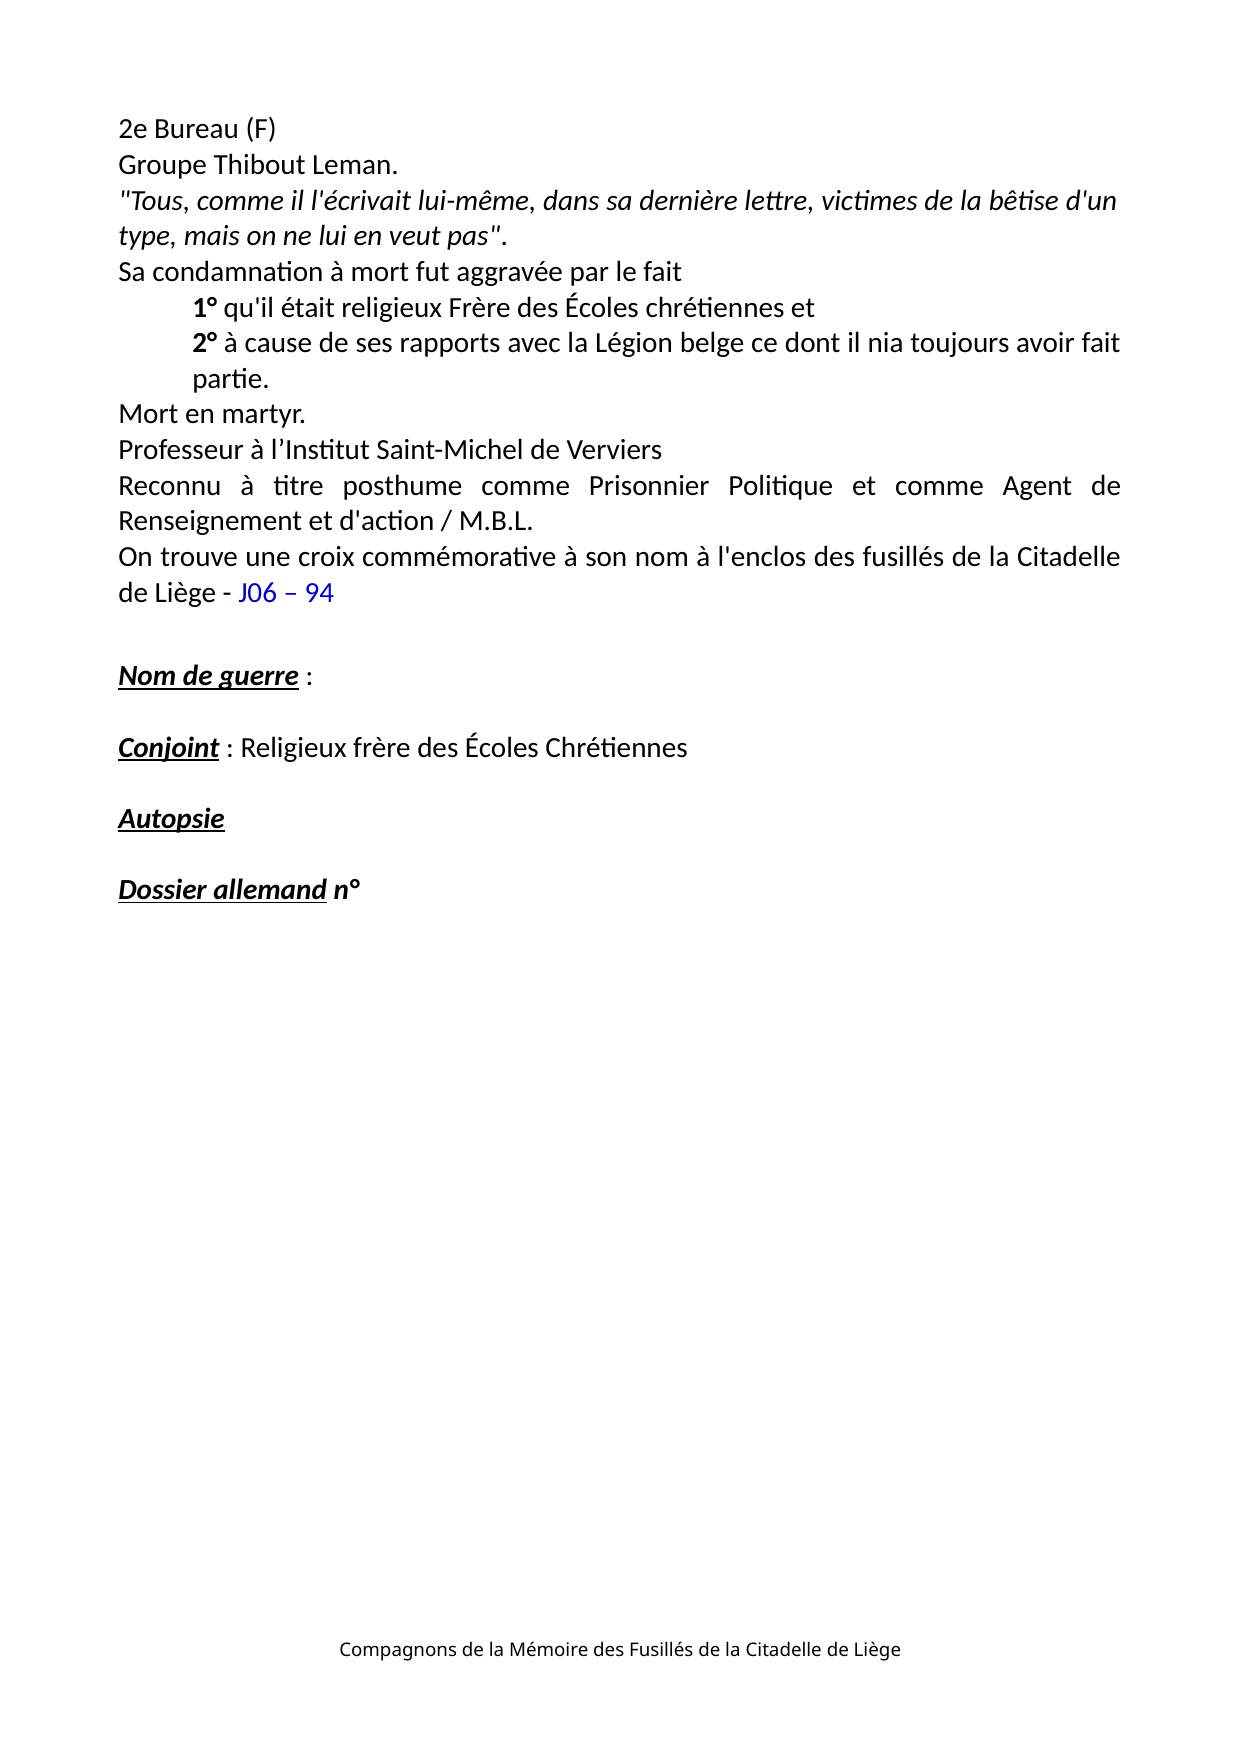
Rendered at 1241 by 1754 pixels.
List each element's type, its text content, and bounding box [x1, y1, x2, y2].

text On trouve une croix commémorative à son nom à l'enclos des fusillés de la Citadelle de Liège - J06 – 94 [118, 538, 1122, 609]
text 1° qu'il était religieux Frère des Écoles chrétiennes et [118, 289, 1122, 324]
text Autopsie [118, 800, 1122, 836]
text 2° à cause de ses rapports avec la Légion belge ce dont il nia toujours avoir fait partie. [192, 324, 1122, 396]
text Conjoint : Religieux frère des Écoles Chrétiennes [118, 729, 1122, 764]
text Professeur à l’Institut Saint-Michel de Verviers [118, 431, 1122, 467]
text "Tous, comme il l'écrivait lui-même, dans sa dernière lettre, victimes de la bêtise d'un type, mais on ne lui en veut pas". [118, 182, 1122, 253]
text 2e Bureau (F) [118, 111, 1122, 146]
text Reconnu à titre posthume comme Prisonnier Politique et comme Agent de Renseignement et d'action / M.B.L. [118, 467, 1122, 538]
text Nom de guerre : [118, 657, 1122, 693]
text Groupe Thibout Leman. [118, 146, 1122, 182]
text Mort en martyr. [118, 396, 1122, 431]
text Sa condamnation à mort fut aggravée par le fait [118, 253, 1122, 289]
text Dossier allemand n° [118, 871, 1122, 907]
